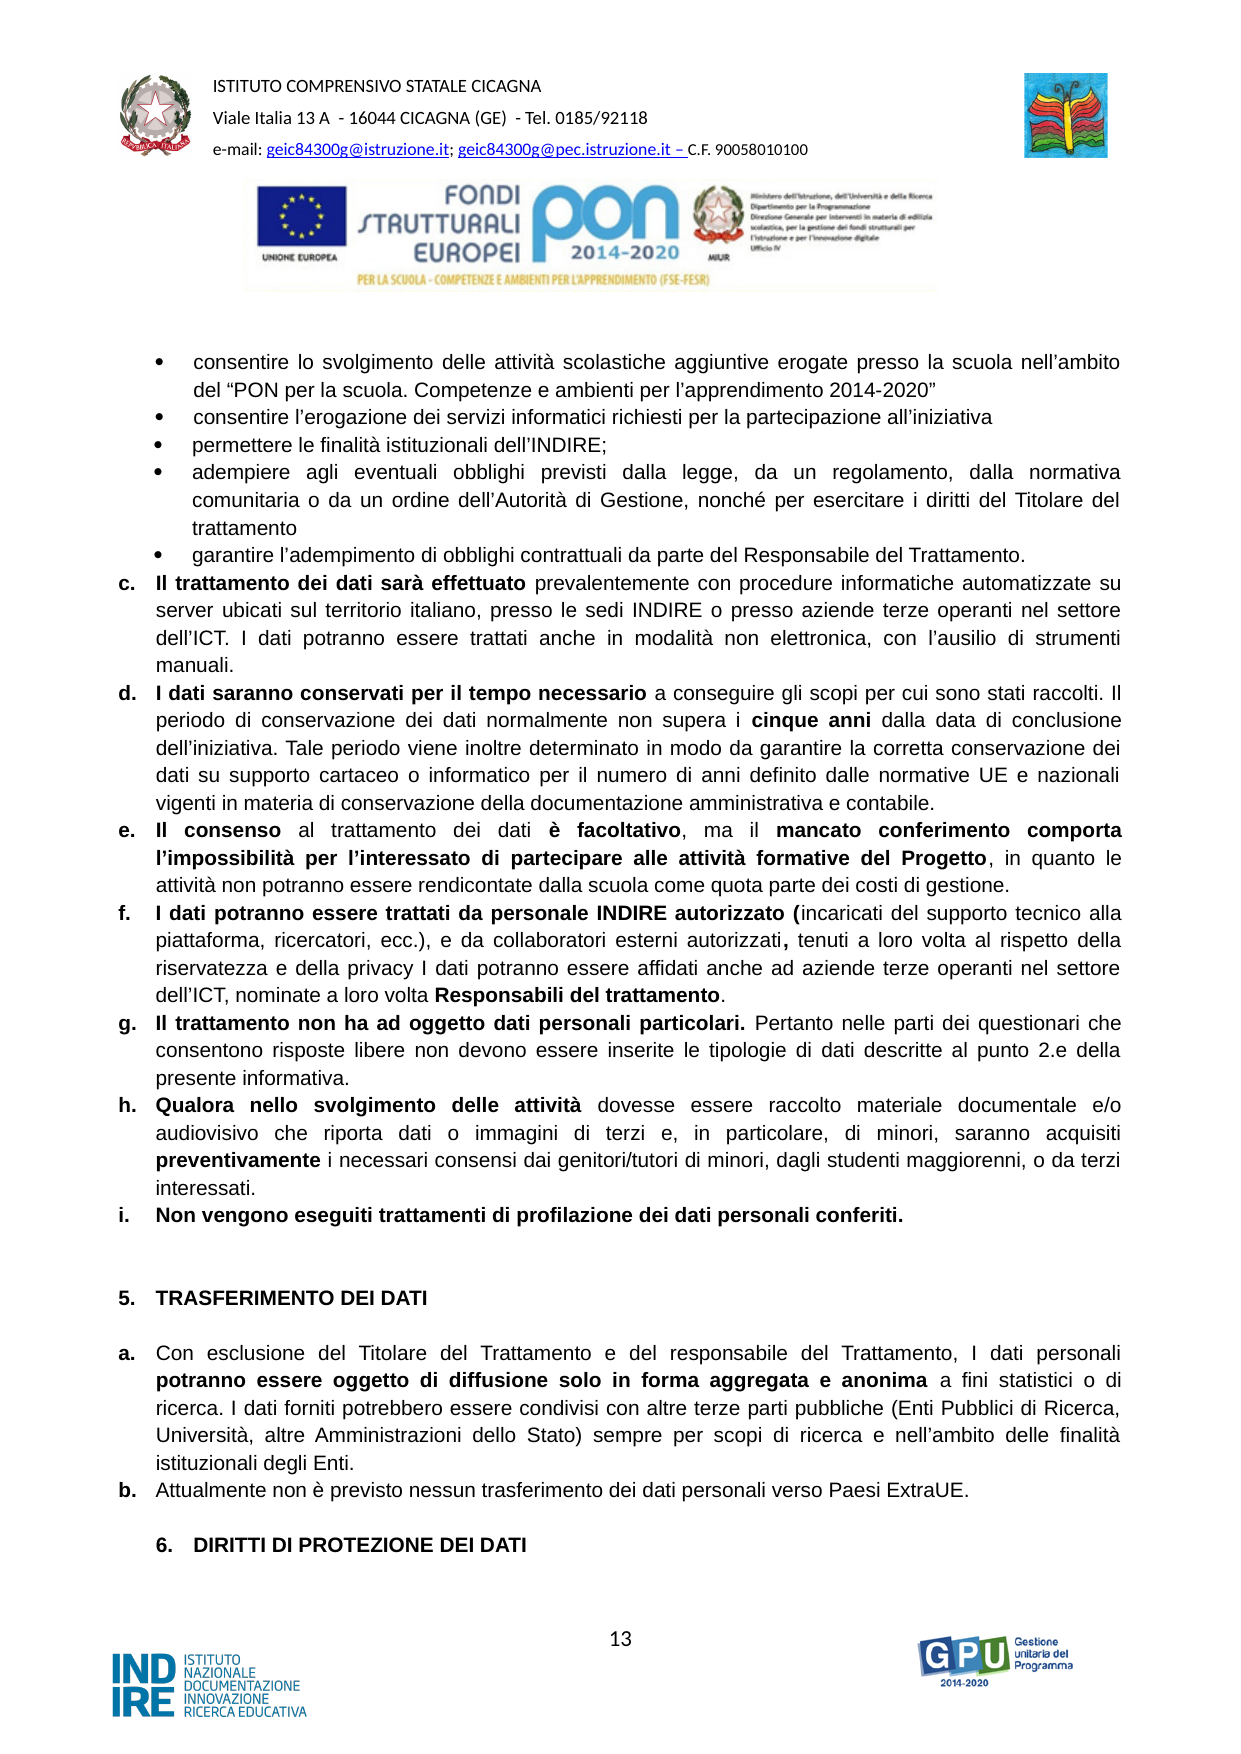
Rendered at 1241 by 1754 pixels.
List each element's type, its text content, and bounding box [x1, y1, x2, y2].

list garantire l’adempimento di obblighi contrattuali da parte del Responsabile del Trattamento. [154, 543, 1122, 567]
list Il consenso al trattamento dei dati è facoltativo, ma il mancato conferimento comporta l’impossibilità per l’interessato di partecipare alle attività formative del Progetto, in quanto le attività non potranno essere rendicontate dalla scuola come quota parte dei costi di gestione. [118, 818, 1122, 897]
picture [243, 179, 938, 292]
list permettere le finalità istituzionali dell’INDIRE; [154, 433, 1122, 457]
list Con esclusione del Titolare del Trattamento e del responsabile del Trattamento, I dati personali potranno essere oggetto di diffusione solo in forma aggregata e anonima a fini statistici o di ricerca. I dati forniti potrebbero essere condivisi con altre terze parti pubbliche (Enti Pubblici di Ricerca, Università, altre Amministrazioni dello Stato) sempre per scopi di ricerca e nell’ambito delle finalità istituzionali degli Enti. [118, 1340, 1122, 1474]
list I dati saranno conservati per il tempo necessario a conseguire gli scopi per cui sono stati raccolti. Il periodo di conservazione dei dati normalmente non supera i cinque anni dalla data di conclusione dell’iniziativa. Tale periodo viene inoltre determinato in modo da garantire la corretta conservazione dei dati su supporto cartaceo o informatico per il numero di anni definito dalle normative UE e nazionali vigenti in materia di conservazione della documentazione amministrativa e contabile. [118, 680, 1122, 814]
list adempiere agli eventuali obblighi previsti dalla legge, da un regolamento, dalla normativa comunitaria o da un ordine dell’Autorità di Gestione, nonché per esercitare i diritti del Titolare del trattamento [154, 460, 1122, 539]
list Non vengono eseguiti trattamenti di profilazione dei dati personali conferiti. [118, 1203, 1122, 1227]
list Attualmente non è previsto nessun trasferimento dei dati personali verso Paesi ExtraUE. [118, 1478, 1122, 1502]
picture [1024, 73, 1108, 158]
picture [909, 1611, 1085, 1710]
list consentire lo svolgimento delle attività scolastiche aggiuntive erogate presso la scuola nell’ambito del “PON per la scuola. Competenze e ambienti per l’apprendimento 2014-2020” [156, 350, 1122, 401]
list I dati potranno essere trattati da personale INDIRE autorizzato (incaricati del supporto tecnico alla piattaforma, ricercatori, ecc.), e da collaboratori esterni autorizzati, tenuti a loro volta al rispetto della riservatezza e della privacy I dati potranno essere affidati anche ad aziende terze operanti nel settore dell’ICT, nominate a loro volta Responsabili del trattamento. [118, 900, 1122, 1007]
list DIRITTI DI PROTEZIONE DEI DATI [156, 1533, 1122, 1557]
picture [109, 1652, 313, 1718]
list TRASFERIMENTO DEI DATI [118, 1285, 1122, 1309]
list Il trattamento dei dati sarà effettuato prevalentemente con procedure informatiche automatizzate su server ubicati sul territorio italiano, presso le sedi INDIRE o presso aziende terze operanti nel settore dell’ICT. I dati potranno essere trattati anche in modalità non elettronica, con l’ausilio di strumenti manuali. [118, 570, 1122, 677]
list Qualora nello svolgimento delle attività dovesse essere raccolto materiale documentale e/o audiovisivo che riporta dati o immagini di terzi e, in particolare, di minori, saranno acquisiti preventivamente i necessari consensi dai genitori/tutori di minori, dagli studenti maggiorenni, o da terzi interessati. [118, 1093, 1122, 1199]
list Il trattamento non ha ad oggetto dati personali particolari. Pertanto nelle parti dei questionari che consentono risposte libere non devono essere inserite le tipologie di dati descritte al punto 2.e della presente informativa. [118, 1010, 1122, 1089]
list consentire l’erogazione dei servizi informatici richiesti per la partecipazione all’iniziativa [156, 405, 1122, 429]
picture [118, 73, 193, 158]
